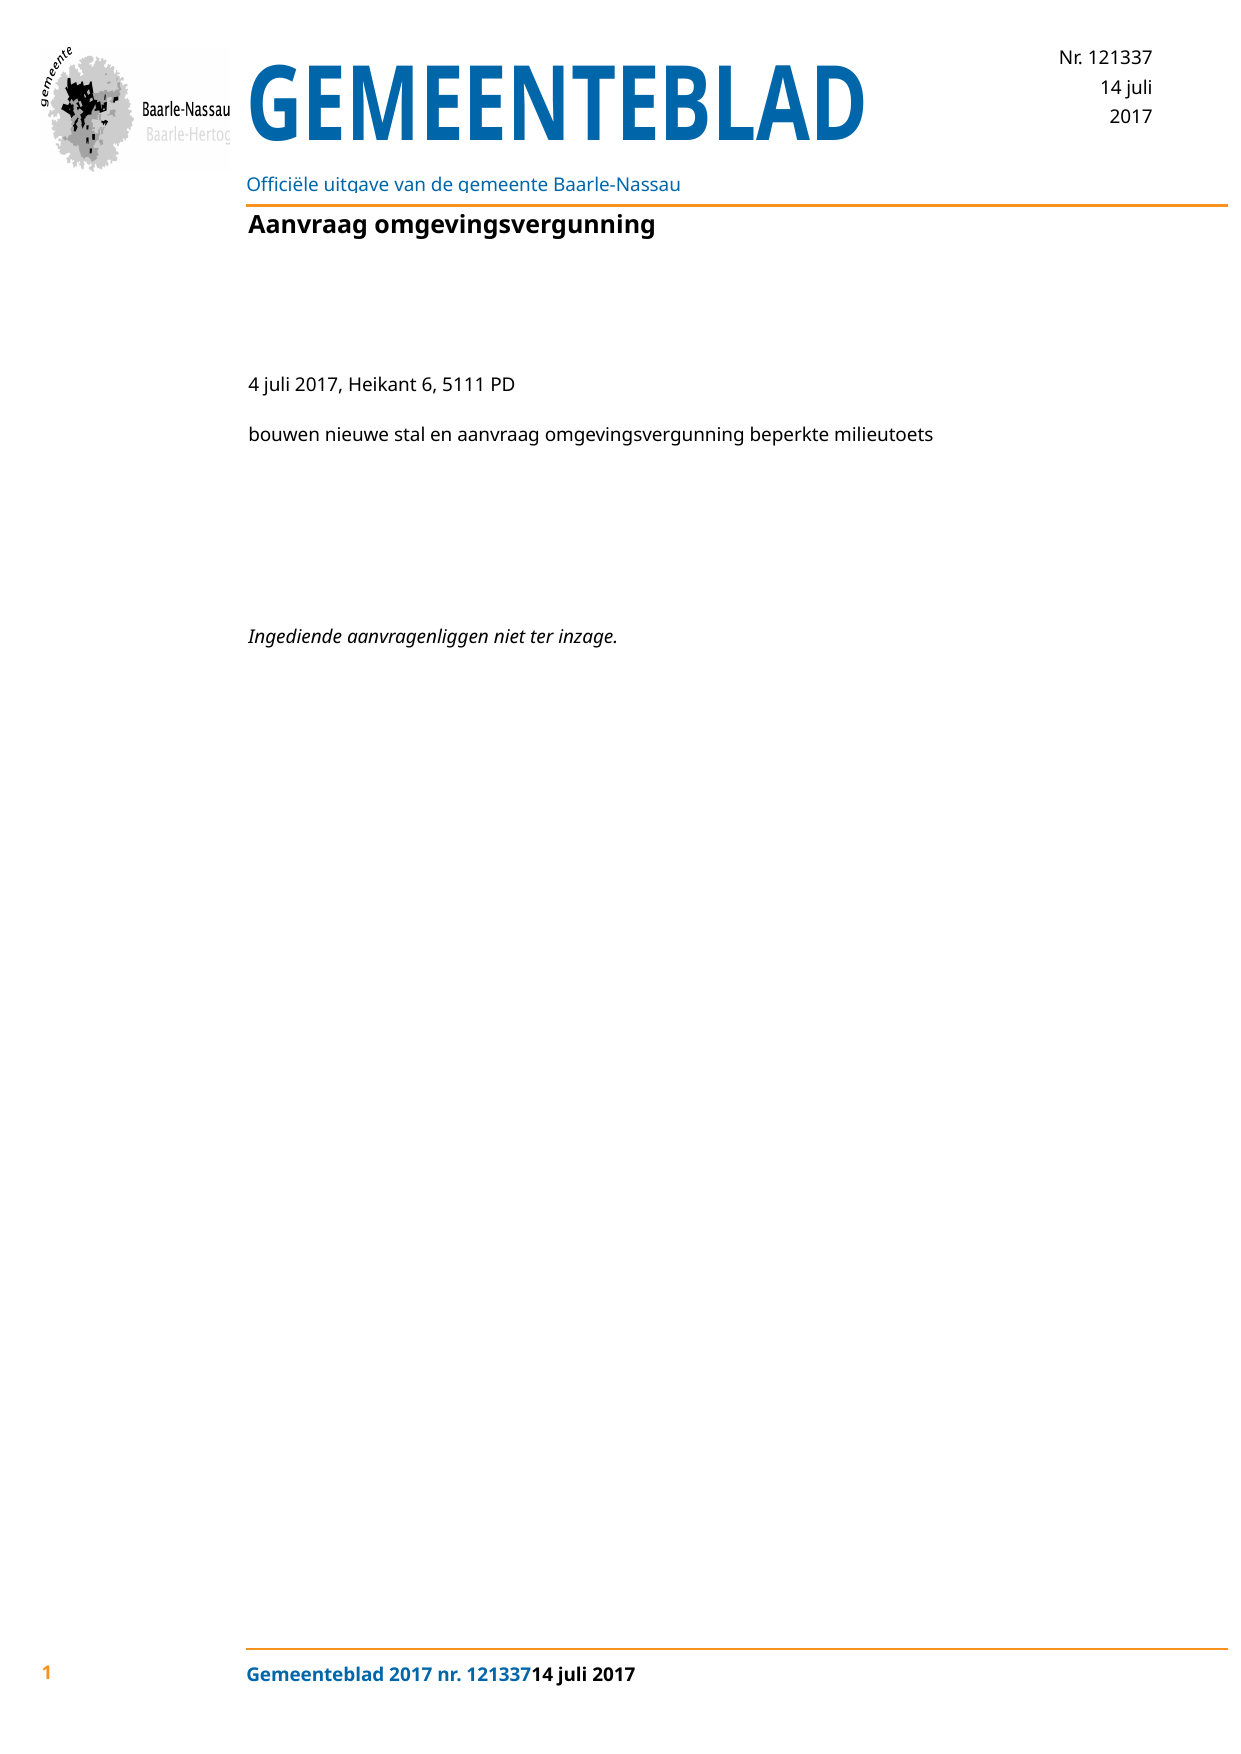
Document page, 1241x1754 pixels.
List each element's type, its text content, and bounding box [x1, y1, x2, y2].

text Aanvraag omgevingsvergunning [248, 207, 1152, 241]
text bouwen nieuwe stal en aanvraag omgevingsvergunning beperkte milieutoets [248, 422, 1152, 447]
picture [41, 47, 231, 172]
text 4 juli 2017, Heikant 6, 5111 PD [248, 371, 1152, 397]
text Ingediende aanvragenliggen niet ter inzage. [248, 623, 1152, 649]
